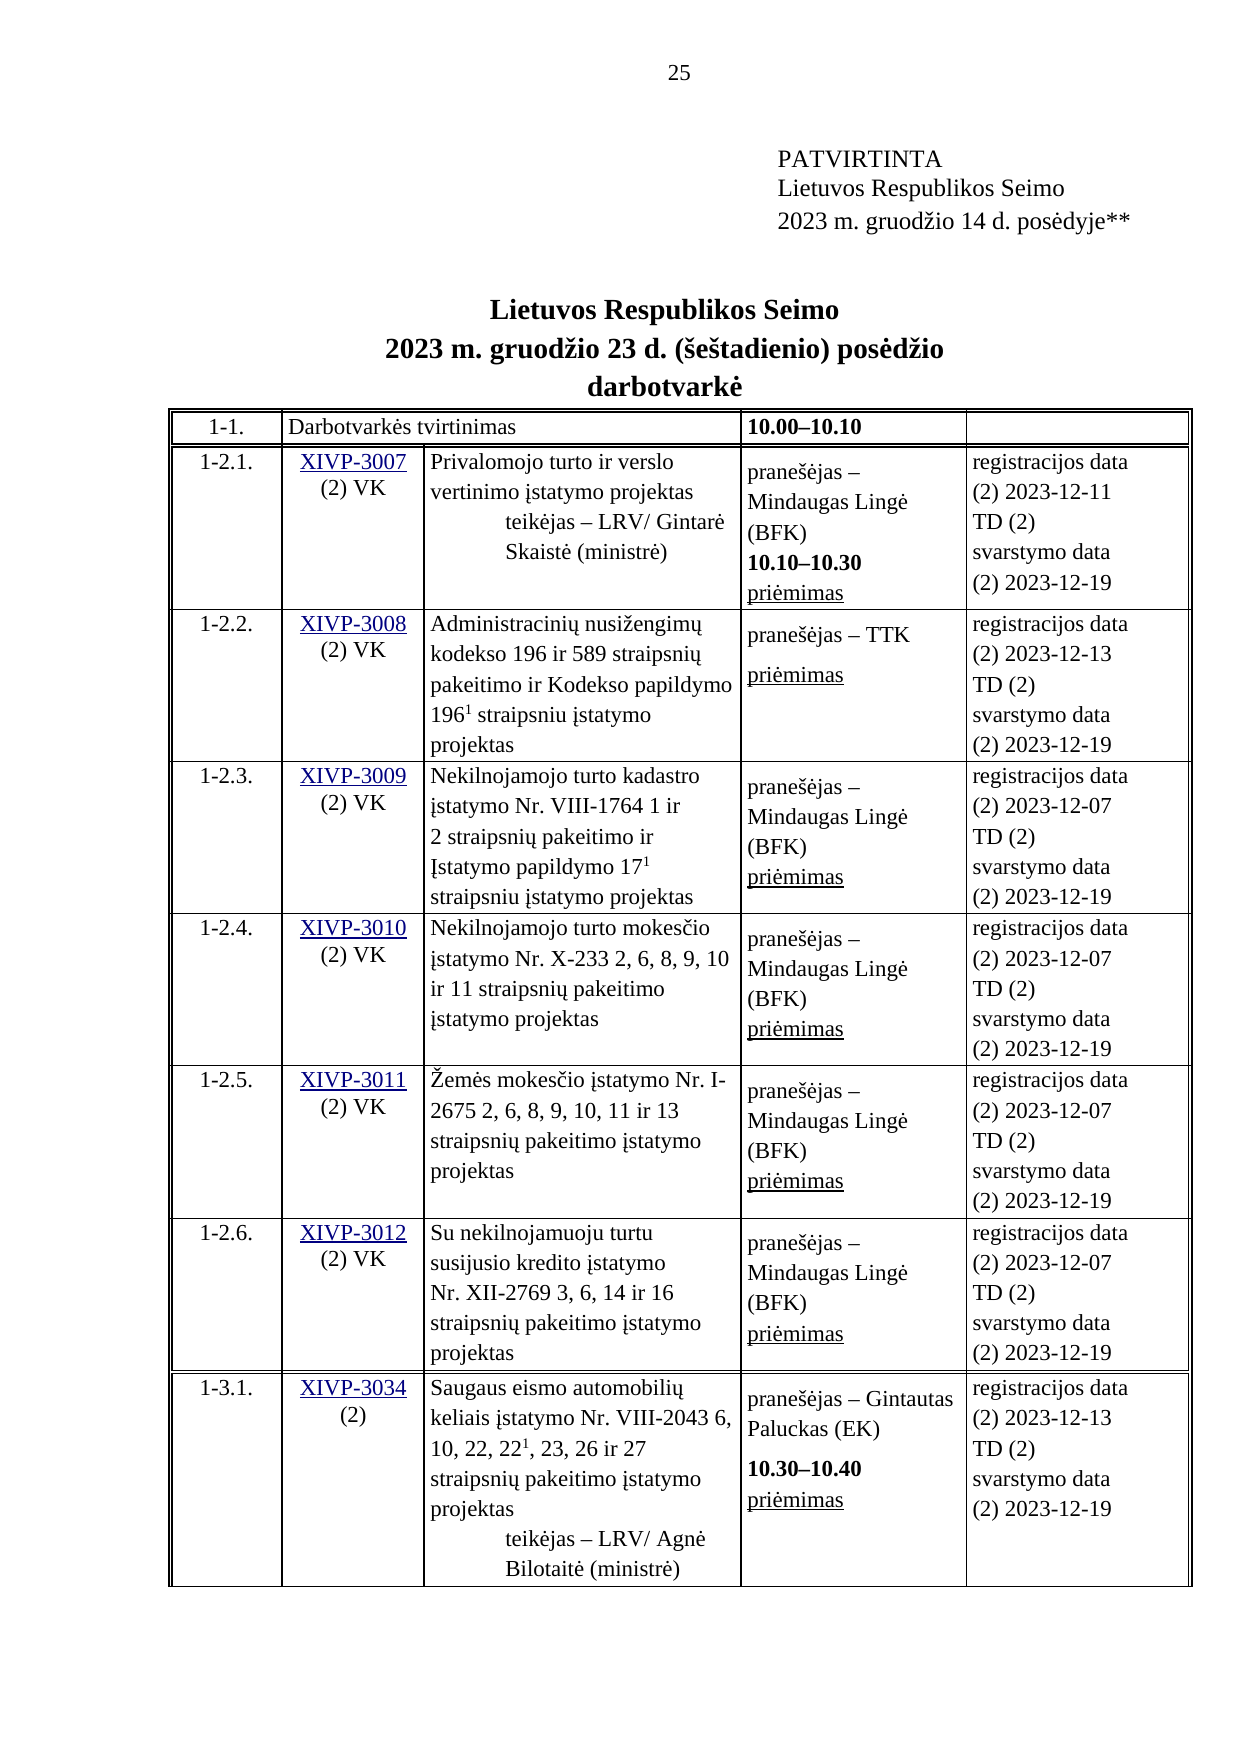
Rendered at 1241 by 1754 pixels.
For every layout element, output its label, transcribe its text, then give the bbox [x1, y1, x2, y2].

table_cell pranešėjas – Mindaugas Lingė (BFK) priėmimas [742, 1219, 966, 1369]
table_cell Saugaus eismo automobilių keliais įstatymo Nr. VIII-2043 6, 10, 22, 221, 23, 26 ir 27 straipsnių pakeitimo įstatymo projektas teikėjas – LRV/ Agnė Bilotaitė (ministrė) [425, 1374, 740, 1586]
table_cell 1-2.6. [173, 1219, 281, 1369]
table_cell registracijos data (2) 2023-12-07 TD (2) svarstymo data (2) 2023-12-19 [967, 1066, 1188, 1217]
table_cell XIVP-3009 (2) VK [283, 762, 423, 913]
table_cell [1193, 913, 1240, 1065]
text 2023 m. gruodžio 23 d. (šeštadienio) posėdžio [177, 331, 1152, 364]
table_cell pranešėjas – Mindaugas Lingė (BFK) priėmimas [742, 762, 966, 913]
table_cell 1-2.1. [173, 448, 281, 609]
table_cell Žemės mokesčio įstatymo Nr. I-2675 2, 6, 8, 9, 10, 11 ir 13 straipsnių pakeitimo įstatymo projektas [425, 1066, 740, 1217]
table_header [967, 413, 1188, 443]
table_header [1193, 408, 1240, 443]
table_cell pranešėjas – Mindaugas Lingė (BFK) priėmimas [742, 1066, 966, 1217]
table_cell Administracinių nusižengimų kodekso 196 ir 589 straipsnių pakeitimo ir Kodekso papildymo 1961 straipsniu įstatymo projektas [425, 610, 740, 761]
table_cell [1193, 1370, 1240, 1586]
table_cell XIVP-3007 (2) VK [283, 448, 423, 609]
table_cell XIVP-3010 (2) VK [283, 914, 423, 1065]
table_cell 1-2.4. [173, 914, 281, 1065]
table_cell pranešėjas – Mindaugas Lingė (BFK) priėmimas [742, 914, 966, 1065]
table_header Darbotvarkės tvirtinimas [283, 413, 740, 443]
table_cell XIVP-3011 (2) VK [283, 1066, 423, 1217]
text Lietuvos Respublikos Seimo [177, 292, 1152, 326]
text darbotvarkė [177, 369, 1152, 403]
table_cell XIVP-3012 (2) VK [283, 1219, 423, 1369]
text Lietuvos Respublikos Seimo [777, 173, 1152, 202]
table_cell registracijos data (2) 2023-12-13 TD (2) svarstymo data (2) 2023-12-19 [967, 1374, 1188, 1586]
table_cell Nekilnojamojo turto kadastro įstatymo Nr. VIII-1764 1 ir 2 straipsnių pakeitimo ir Įstatymo papildymo 171 straipsniu įstatymo projektas [425, 762, 740, 913]
table_cell pranešėjas – TTK priėmimas [742, 610, 966, 761]
table_cell Privalomojo turto ir verslo vertinimo įstatymo projektas teikėjas – LRV/ Gintarė Skaistė (ministrė) [425, 448, 740, 609]
text PATVIRTINTA [777, 144, 1152, 173]
table_cell 1-3.1. [173, 1374, 281, 1586]
table_cell 1-2.5. [173, 1066, 281, 1217]
table_header 10.00–10.10 [742, 413, 966, 443]
table_cell Nekilnojamojo turto mokesčio įstatymo Nr. X-233 2, 6, 8, 9, 10 ir 11 straipsnių pakeitimo įstatymo projektas [425, 914, 740, 1065]
table_cell registracijos data (2) 2023-12-13 TD (2) svarstymo data (2) 2023-12-19 [967, 610, 1188, 761]
table_cell pranešėjas – Gintautas Paluckas (EK) 10.30–10.40 priėmimas [742, 1374, 966, 1586]
table_cell 1-2.2. [173, 610, 281, 761]
table_cell pranešėjas – Mindaugas Lingė (BFK) 10.10–10.30 priėmimas [742, 448, 966, 609]
table_cell 1-2.3. [173, 762, 281, 913]
table_cell [1193, 761, 1240, 913]
table_cell XIVP-3008 (2) VK [283, 610, 423, 761]
table_cell [1193, 1065, 1240, 1217]
table_cell Su nekilnojamuoju turtu susijusio kredito įstatymo Nr. XII-2769 3, 6, 14 ir 16 straipsnių pakeitimo įstatymo projektas [425, 1219, 740, 1369]
text 2023 m. gruodžio 14 d. posėdyje** [777, 206, 1152, 235]
table_cell registracijos data (2) 2023-12-07 TD (2) svarstymo data (2) 2023-12-19 [967, 762, 1188, 913]
table_cell XIVP-3034 (2) [283, 1374, 423, 1586]
table_cell [1193, 609, 1240, 761]
table_cell registracijos data (2) 2023-12-07 TD (2) svarstymo data (2) 2023-12-19 [967, 914, 1188, 1065]
table_header 1-1. [173, 413, 281, 443]
table_cell registracijos data (2) 2023-12-11 TD (2) svarstymo data (2) 2023-12-19 [967, 448, 1188, 609]
table_cell [1193, 443, 1240, 609]
table_cell registracijos data (2) 2023-12-07 TD (2) svarstymo data (2) 2023-12-19 [967, 1219, 1188, 1369]
table_cell [1193, 1218, 1240, 1369]
